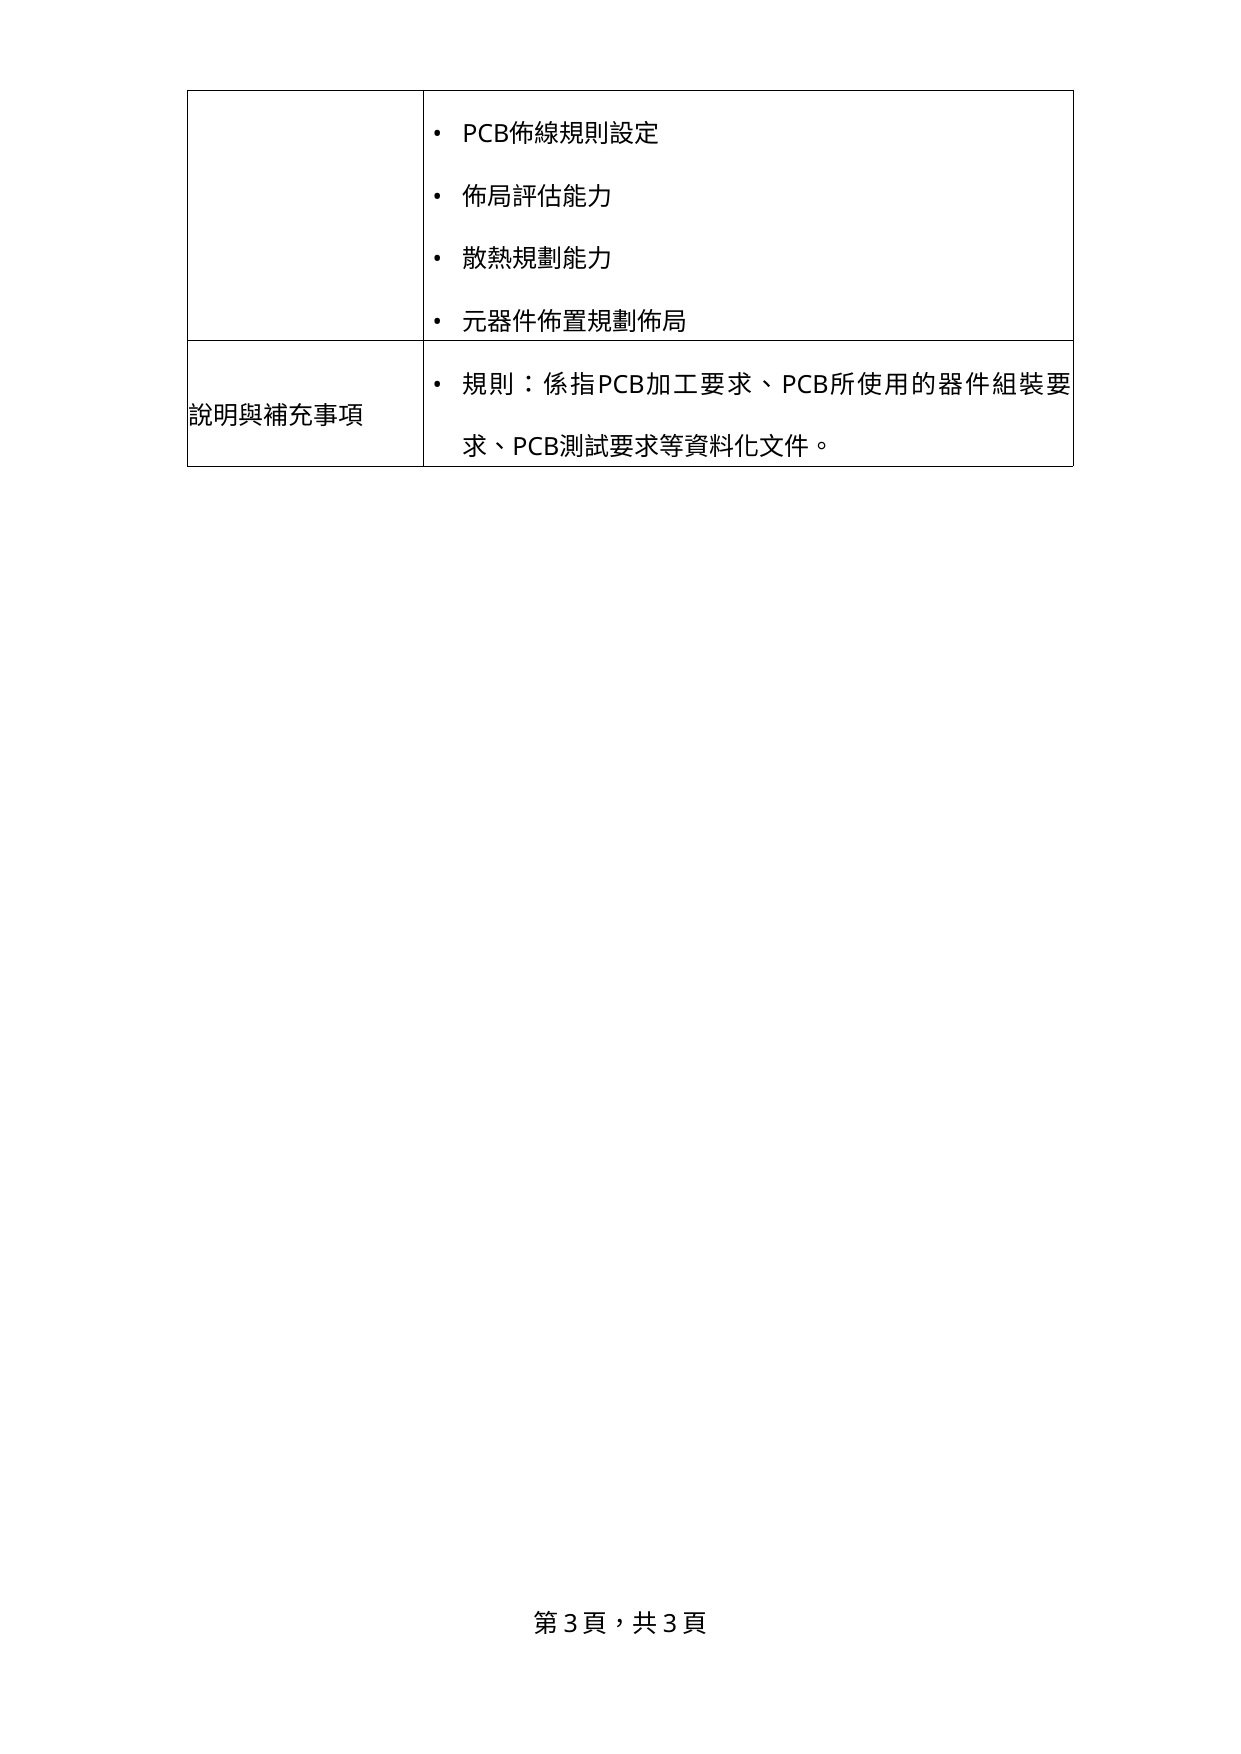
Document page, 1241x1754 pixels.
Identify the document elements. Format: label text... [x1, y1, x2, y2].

table_cell 規則：係指PCB加工要求、PCB所使用的器件組裝要求、PCB測試要求等資料化文件。 [424, 341, 1073, 466]
table_cell [188, 91, 423, 340]
table_cell 說明與補充事項 [188, 341, 423, 466]
table_cell 技術文件撰寫能力 電腦應用軟體操作能力 機構圖組判讀能力 電子元器件選用 電子電路佈局實務 溝通協調能力 繪製電路圖能力 設定佈局規則的能力 PCB佈線規則設定 佈局評估能力 散熱規劃能力 元器件佈置規劃佈局 [424, 91, 1073, 340]
